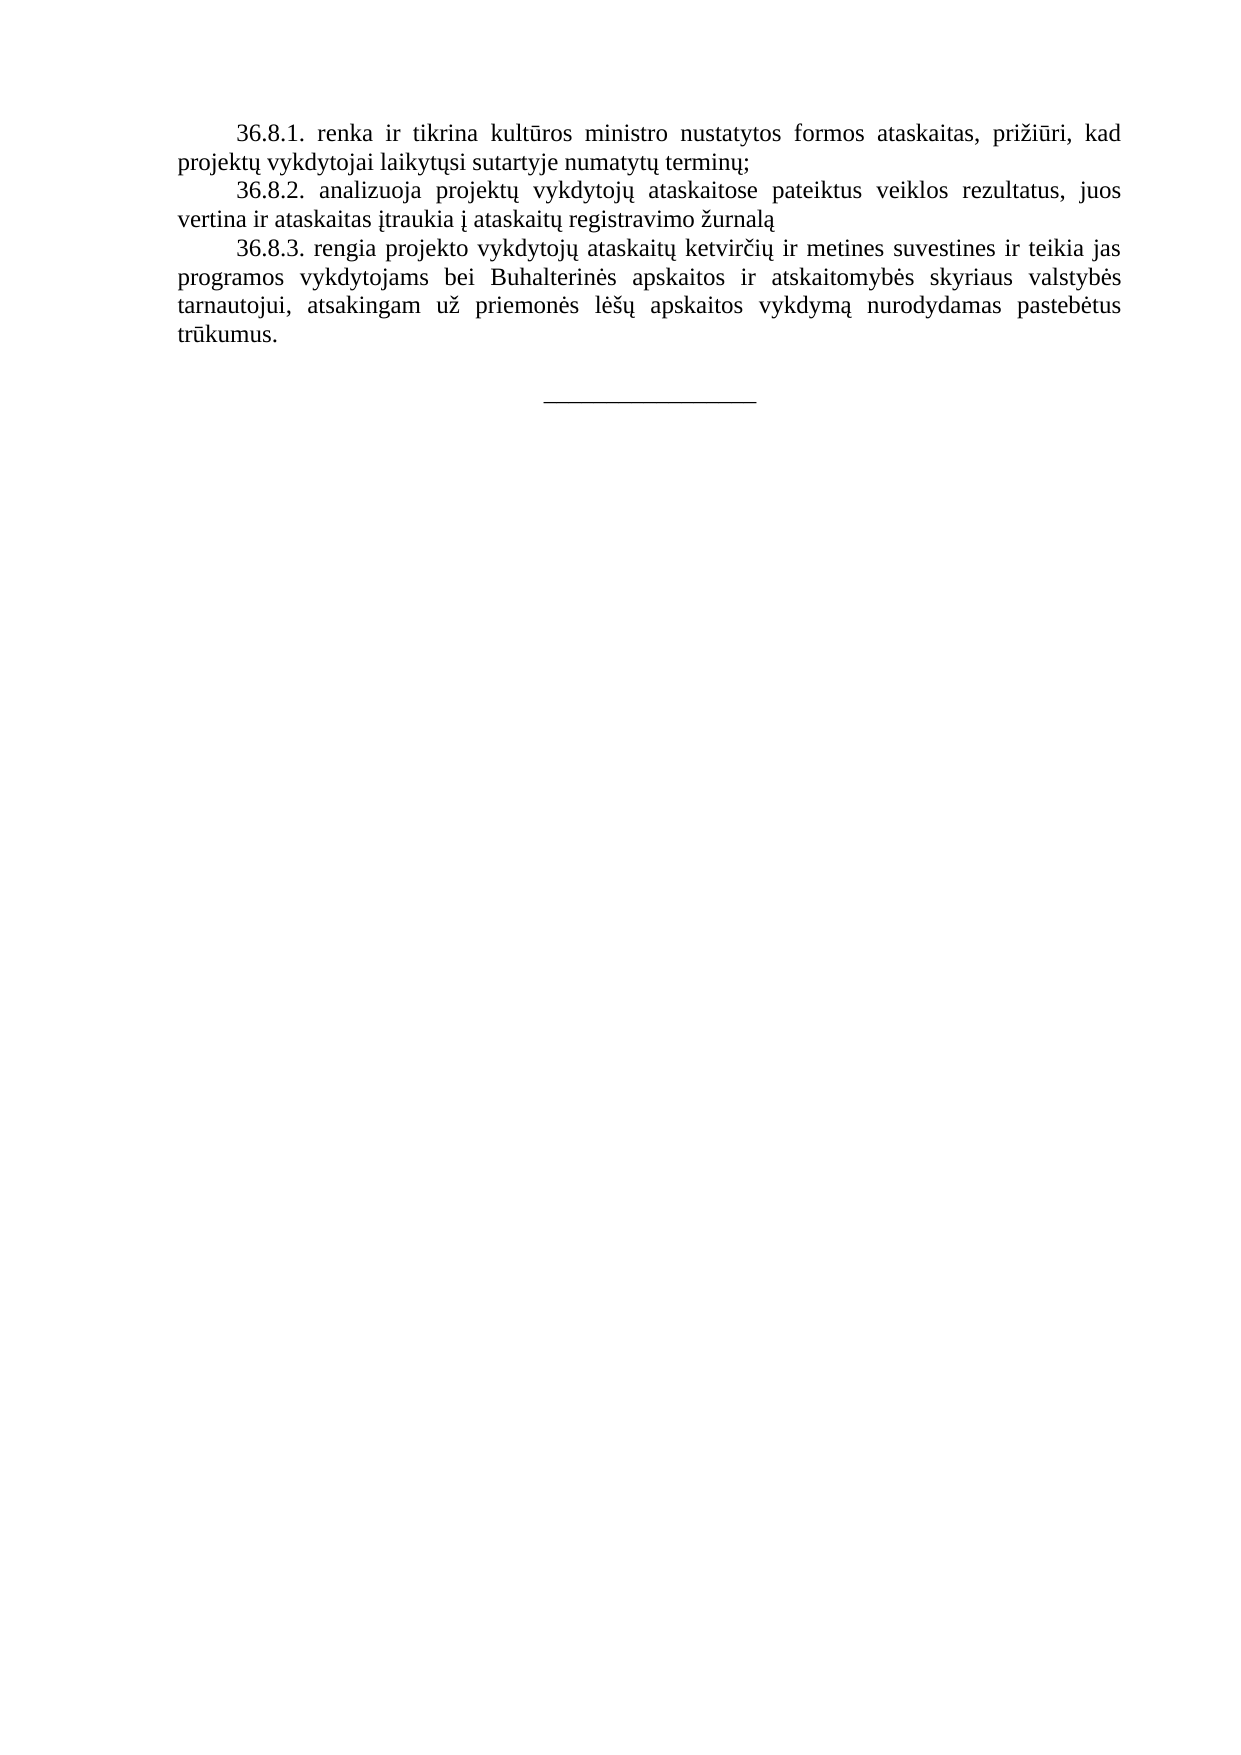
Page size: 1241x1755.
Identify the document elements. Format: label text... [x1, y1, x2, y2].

text 36.8.2. analizuoja projektų vykdytojų ataskaitose pateiktus veiklos rezultatus, juos vertina ir ataskaitas įtraukia į ataskaitų registravimo žurnalą [177, 176, 1122, 233]
text 36.8.1. renka ir tikrina kultūros ministro nustatytos formos ataskaitas, prižiūri, kad projektų vykdytojai laikytųsi sutartyje numatytų terminų; [177, 118, 1122, 176]
text 36.8.3. rengia projekto vykdytojų ataskaitų ketvirčių ir metines suvestines ir teikia jas programos vykdytojams bei Buhalterinės apskaitos ir atskaitomybės skyriaus valstybės tarnautojui, atsakingam už priemonės lėšų apskaitos vykdymą nurodydamas pastebėtus trūkumus. [177, 233, 1122, 348]
text _________________ [177, 377, 1122, 406]
